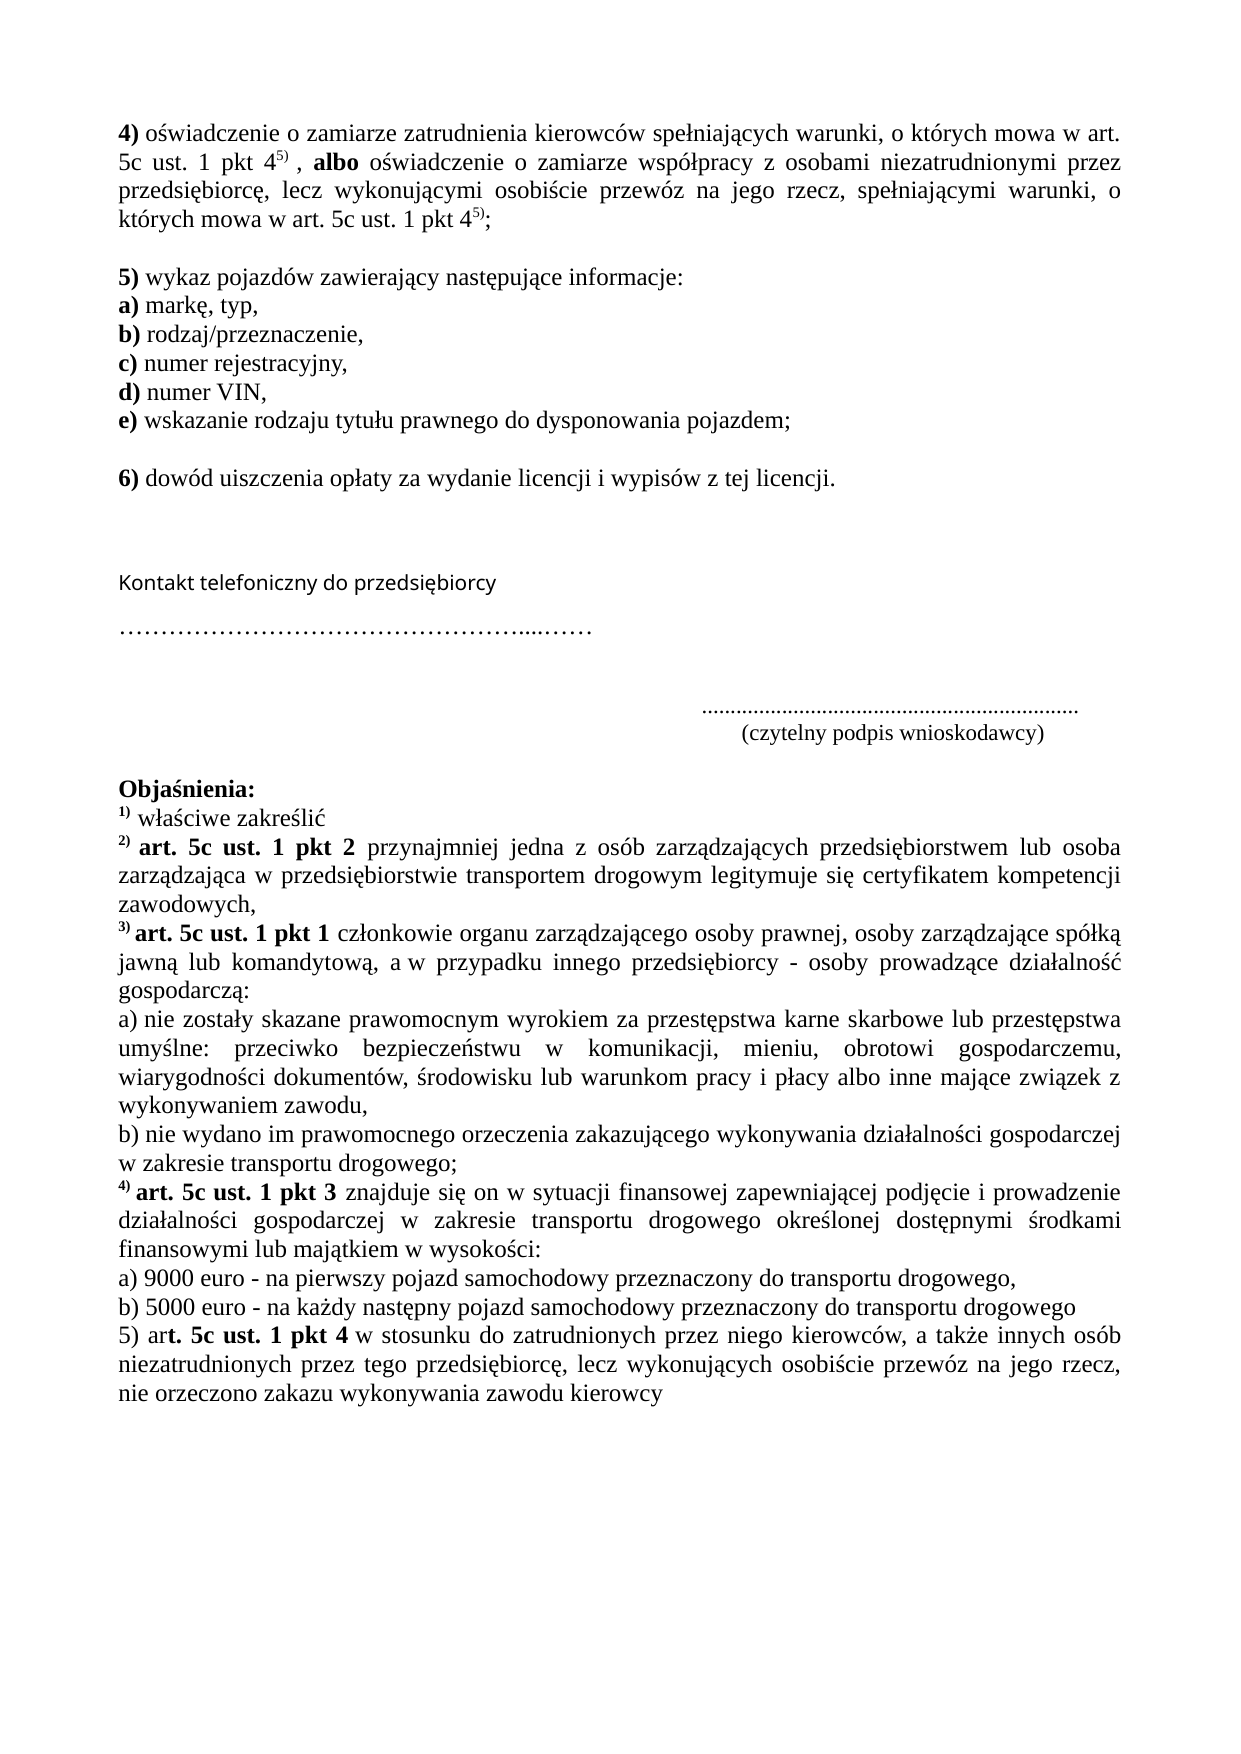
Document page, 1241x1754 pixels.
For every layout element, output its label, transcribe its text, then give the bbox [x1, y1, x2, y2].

text c) numer rejestracyjny, [118, 348, 1122, 377]
text 4) art. 5c ust. 1 pkt 3 znajduje się on w sytuacji finansowej zapewniającej podjęcie i prowadzenie działalności gospodarczej w zakresie transportu drogowego określonej dostępnymi środkami finansowymi lub majątkiem w wysokości: [118, 1177, 1122, 1263]
text Objaśnienia: [118, 774, 1122, 803]
text 1) właściwe zakreślić [118, 803, 1122, 832]
text .................................................................. (czytelny podpis wnioskodawcy) [118, 693, 1122, 745]
text Kontakt telefoniczny do przedsiębiorcy [118, 568, 1122, 597]
text a) nie zostały skazane prawomocnym wyrokiem za przestępstwa karne skarbowe lub przestępstwa umyślne: przeciwko bezpieczeństwu w komunikacji, mieniu, obrotowi gospodarczemu, wiarygodności dokumentów, środowisku lub warunkom pracy i płacy albo inne mające związek z wykonywaniem zawodu, [118, 1004, 1122, 1119]
text 6) dowód uiszczenia opłaty za wydanie licencji i wypisów z tej licencji. [118, 463, 1122, 492]
text 4) oświadczenie o zamiarze zatrudnienia kierowców spełniających warunki, o których mowa w art. 5c ust. 1 pkt 45) , albo oświadczenie o zamiarze współpracy z osobami niezatrudnionymi przez przedsiębiorcę, lecz wykonującymi osobiście przewóz na jego rzecz, spełniającymi warunki, o których mowa w art. 5c ust. 1 pkt 45); [118, 118, 1122, 233]
text 3) art. 5c ust. 1 pkt 1 członkowie organu zarządzającego osoby prawnej, osoby zarządzające spółką jawną lub komandytową, a w przypadku innego przedsiębiorcy - osoby prowadzące działalność gospodarczą: [118, 918, 1122, 1004]
text a) markę, typ, [118, 291, 1122, 319]
text a) 9000 euro - na pierwszy pojazd samochodowy przeznaczony do transportu drogowego, [118, 1263, 1122, 1292]
text b) 5000 euro - na każdy następny pojazd samochodowy przeznaczony do transportu drogowego [118, 1292, 1122, 1320]
text d) numer VIN, [118, 377, 1122, 406]
text 5) wykaz pojazdów zawierający następujące informacje: [118, 262, 1122, 291]
text 2) art. 5c ust. 1 pkt 2 przynajmniej jedna z osób zarządzających przedsiębiorstwem lub osoba zarządzająca w przedsiębiorstwie transportem drogowym legitymuje się certyfikatem kompetencji zawodowych, [118, 832, 1122, 918]
text 5) art. 5c ust. 1 pkt 4 w stosunku do zatrudnionych przez niego kierowców, a także innych osób niezatrudnionych przez tego przedsiębiorcę, lecz wykonujących osobiście przewóz na jego rzecz, nie orzeczono zakazu wykonywania zawodu kierowcy [118, 1320, 1122, 1407]
text b) rodzaj/przeznaczenie, [118, 319, 1122, 348]
text b) nie wydano im prawomocnego orzeczenia zakazującego wykonywania działalności gospodarczej w zakresie transportu drogowego; [118, 1119, 1122, 1177]
text …………………………………………....…… [118, 611, 1122, 666]
text e) wskazanie rodzaju tytułu prawnego do dysponowania pojazdem; [118, 406, 1122, 434]
